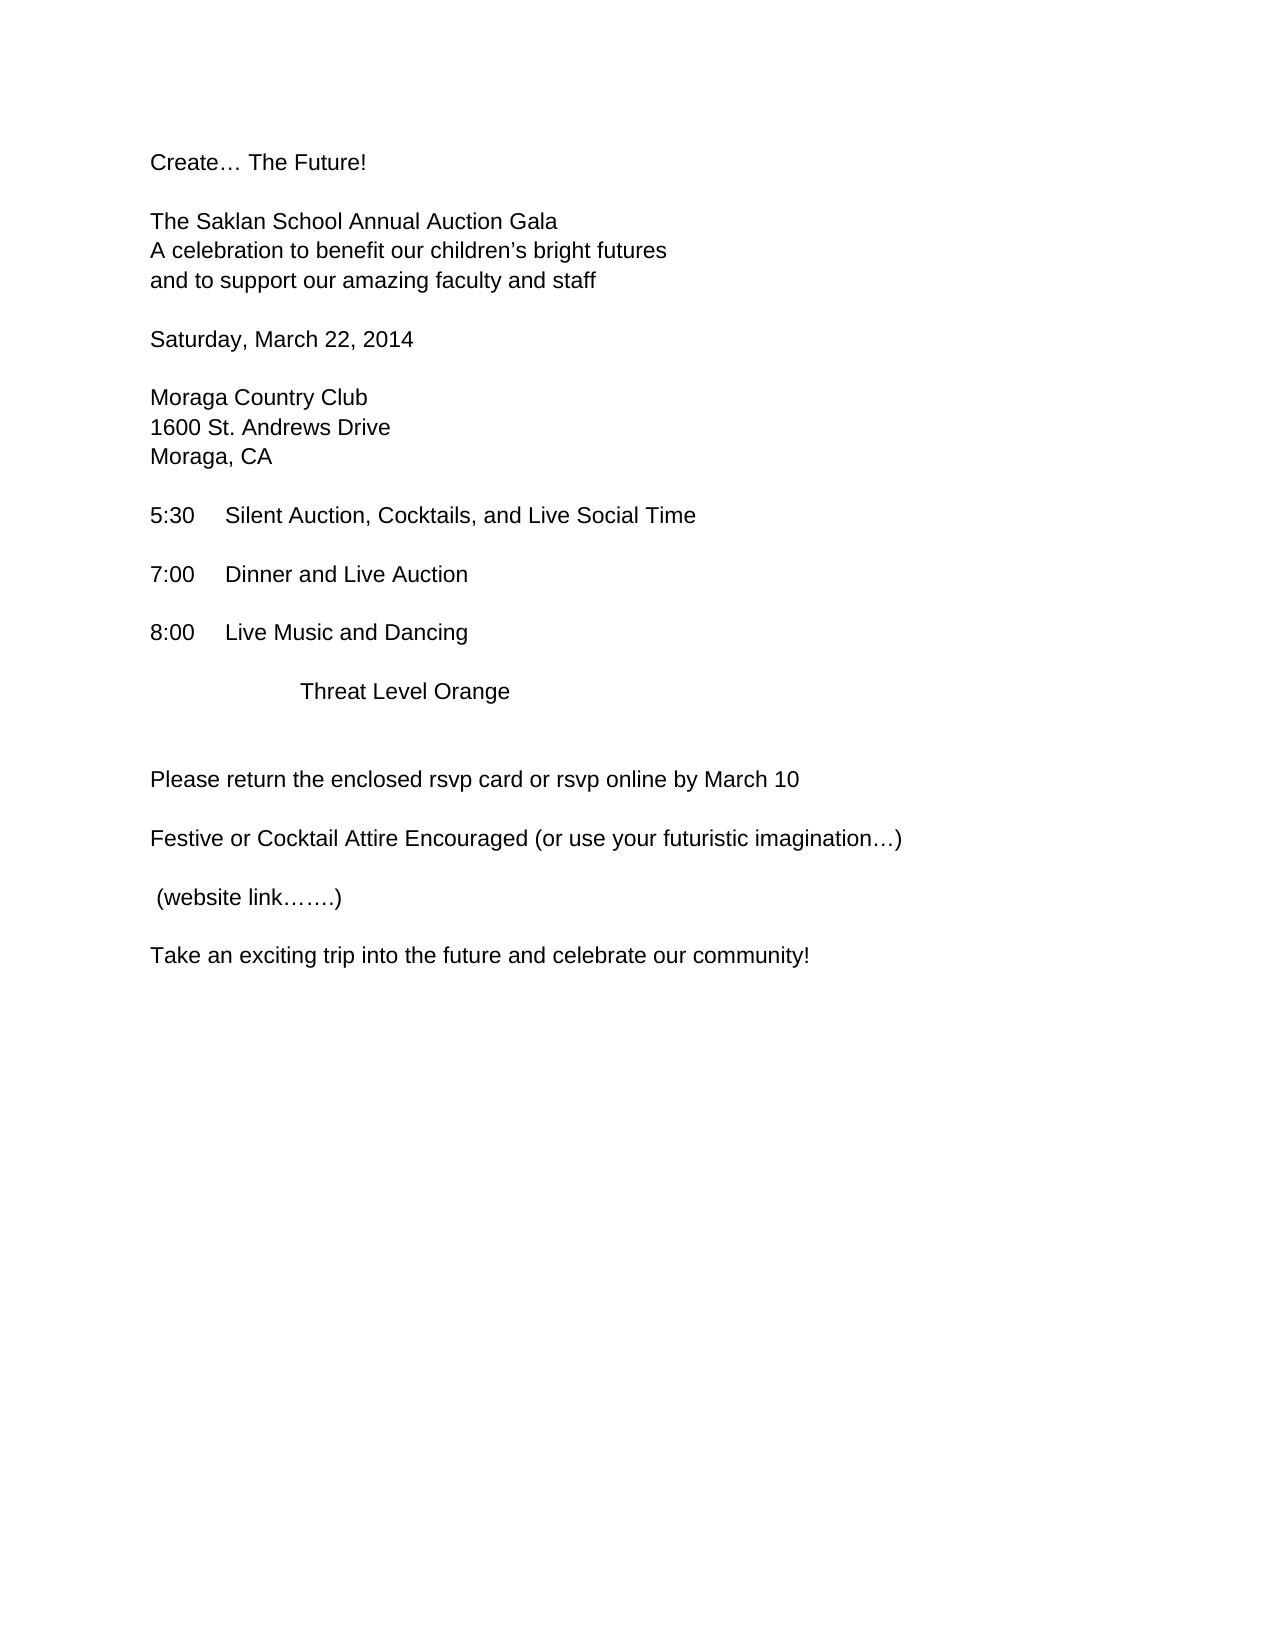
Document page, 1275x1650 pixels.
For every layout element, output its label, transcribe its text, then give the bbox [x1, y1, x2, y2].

text and to support our amazing faculty and staff [150, 267, 1125, 293]
text 5:30 Silent Auction, Cocktails, and Live Social Time [150, 502, 1125, 528]
text The Saklan School Annual Auction Gala [150, 209, 1125, 234]
text 8:00 Live Music and Dancing [150, 620, 1125, 646]
text Moraga, CA [150, 444, 1125, 469]
text Saturday, March 22, 2014 [150, 326, 1125, 352]
text Take an exciting trip into the future and celebrate our community! [150, 943, 1125, 969]
text 7:00 Dinner and Live Auction [150, 561, 1125, 587]
text Create… The Future! [150, 150, 1125, 176]
text 1600 St. Andrews Drive [150, 414, 1125, 440]
text Please return the enclosed rsvp card or rsvp online by March 10 [150, 767, 1125, 792]
text Moraga Country Club [150, 385, 1125, 411]
text Festive or Cocktail Attire Encouraged (or use your futuristic imagination…) [150, 826, 1125, 851]
text A celebration to benefit our children’s bright futures [150, 238, 1125, 264]
text (website link…….) [150, 884, 1125, 910]
text Threat Level Orange [150, 679, 1125, 704]
